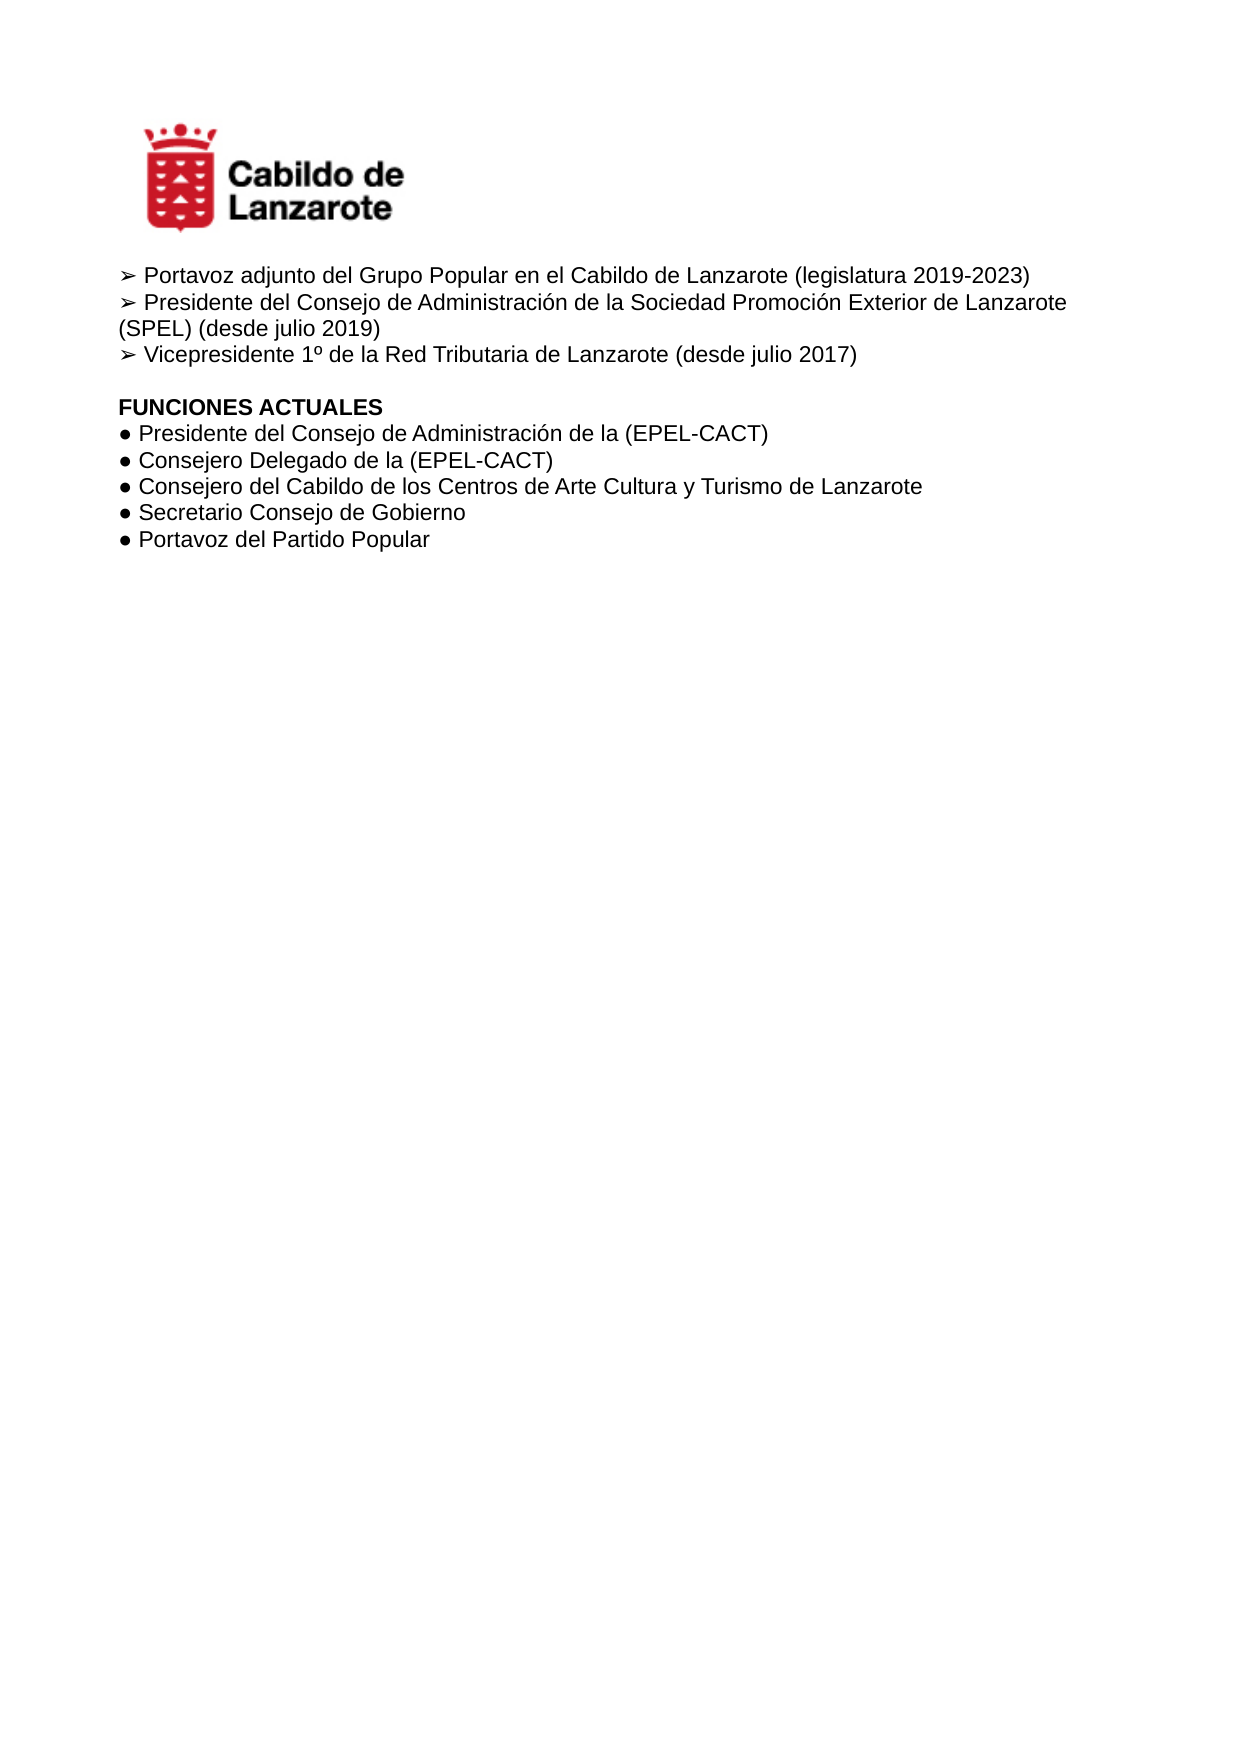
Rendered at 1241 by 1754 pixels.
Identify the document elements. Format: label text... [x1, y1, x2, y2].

picture [118, 118, 468, 233]
text ➢ Portavoz adjunto del Grupo Popular en el Cabildo de Lanzarote (legislatura 2019-2023) ➢ Presidente del Consejo de Administración de la Sociedad Promoción Exterior de Lanzarote (SPEL) (desde julio 2019) ➢ Vicepresidente 1º de la Red Tributaria de Lanzarote (desde julio 2017) FUNCIONES ACTUALES ● Presidente del Consejo de Administración de la (EPEL-CACT) ● Consejero Delegado de la (EPEL-CACT) ● Consejero del Cabildo de los Centros de Arte Cultura y Turismo de Lanzarote ● Secretario Consejo de Gobierno ● Portavoz del Partido Popular [118, 262, 1122, 552]
